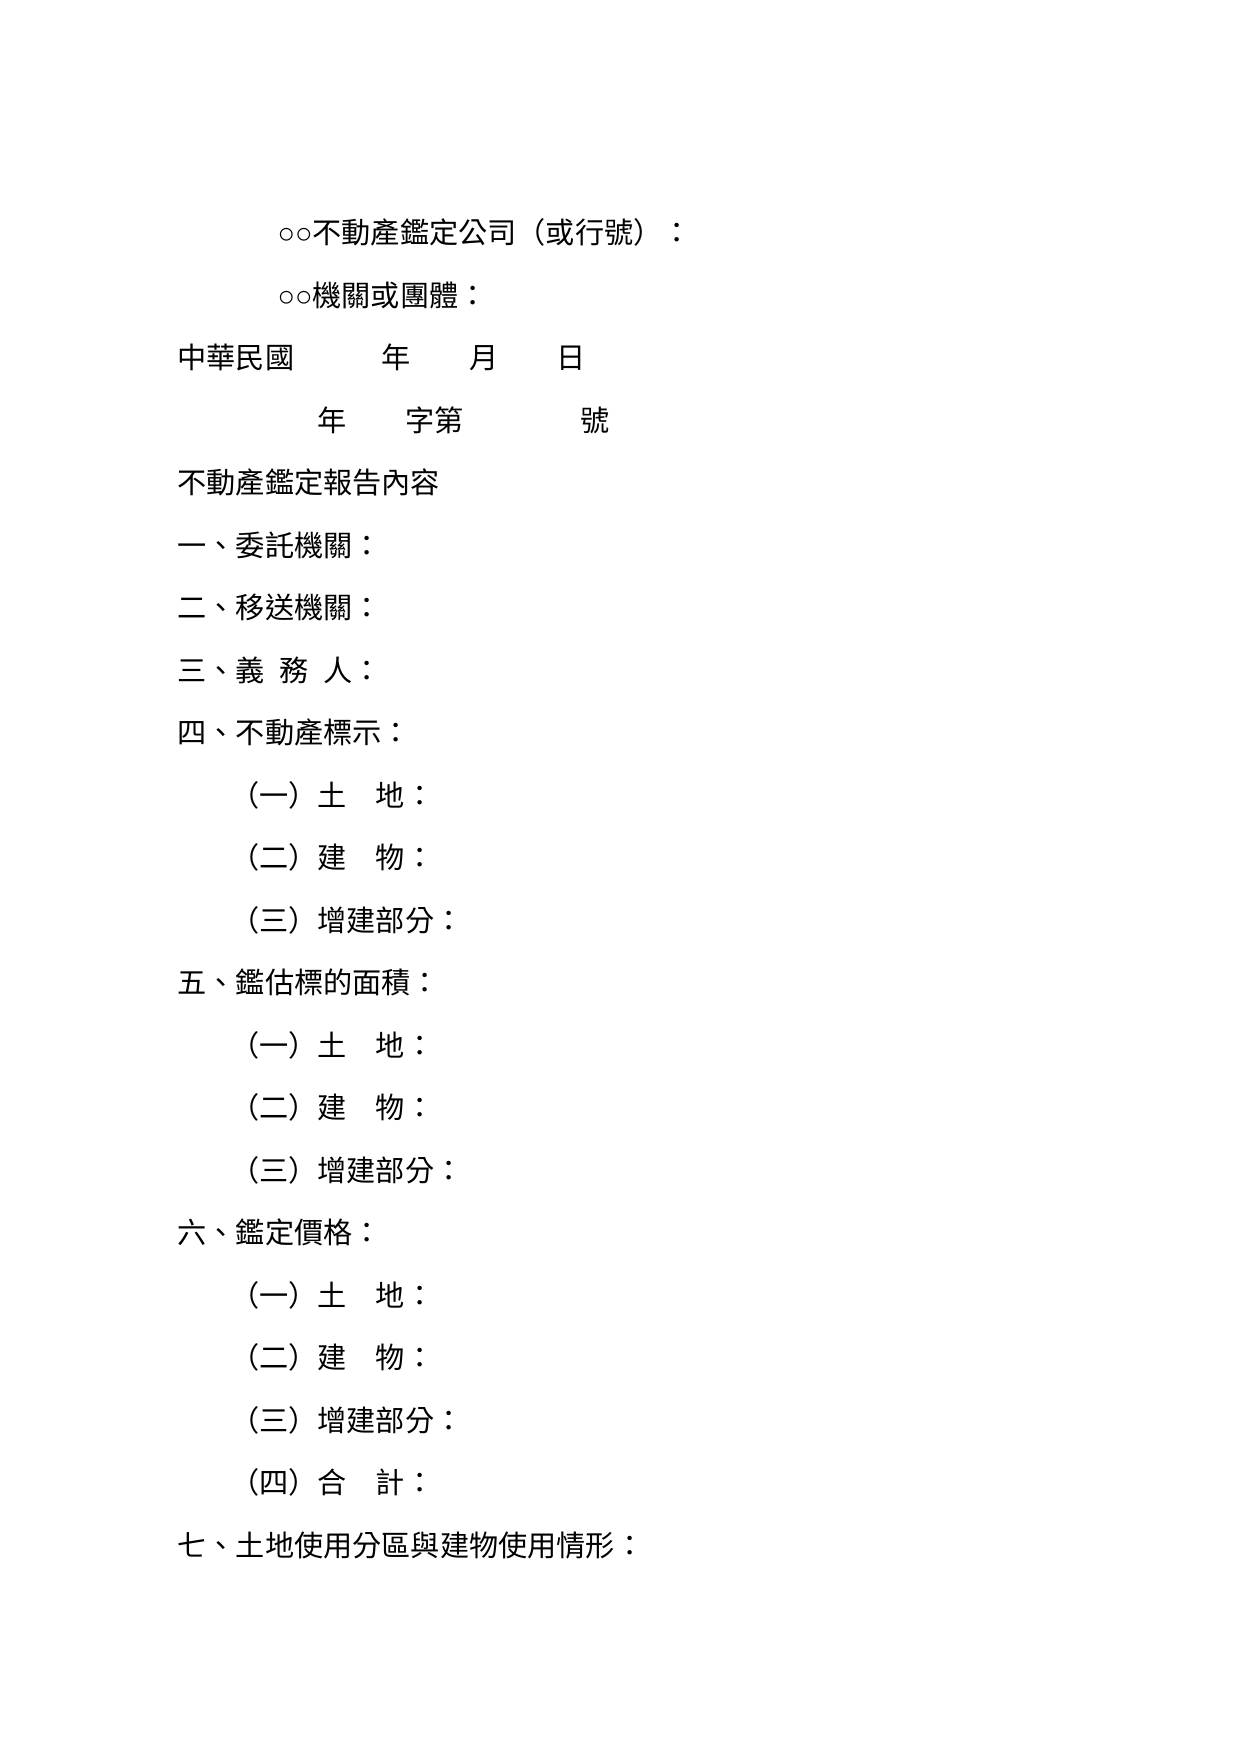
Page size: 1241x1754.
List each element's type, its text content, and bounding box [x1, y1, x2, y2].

text （一）土 地： [177, 1002, 1092, 1064]
text 年 字第 號 [177, 377, 1092, 439]
text 四、不動產標示： [177, 689, 1092, 752]
text 六、鑑定價格： [177, 1189, 1092, 1252]
text 三、義 務 人： [177, 627, 1092, 689]
text ○○不動產鑑定公司（或行號）： [277, 189, 1092, 252]
text 七、土地使用分區與建物使用情形： [177, 1502, 1092, 1564]
text （二）建 物： [177, 1064, 1092, 1127]
text （一）土 地： [177, 1252, 1092, 1314]
text （二）建 物： [177, 814, 1092, 877]
text （一）土 地： [177, 752, 1092, 814]
text （四）合 計： [177, 1439, 1092, 1502]
text 一、委託機關： [177, 502, 1092, 564]
text 中華民國 年 月 日 [177, 314, 1092, 377]
text 五、鑑估標的面積： [177, 939, 1092, 1002]
text （三）增建部分： [177, 1377, 1092, 1439]
text （二）建 物： [177, 1314, 1092, 1377]
text 二、移送機關： [177, 564, 1092, 627]
text （三）增建部分： [177, 877, 1092, 939]
text ○○機關或團體： [277, 252, 1092, 314]
text 不動產鑑定報告內容 [177, 439, 1092, 502]
text （三）增建部分： [177, 1127, 1092, 1189]
